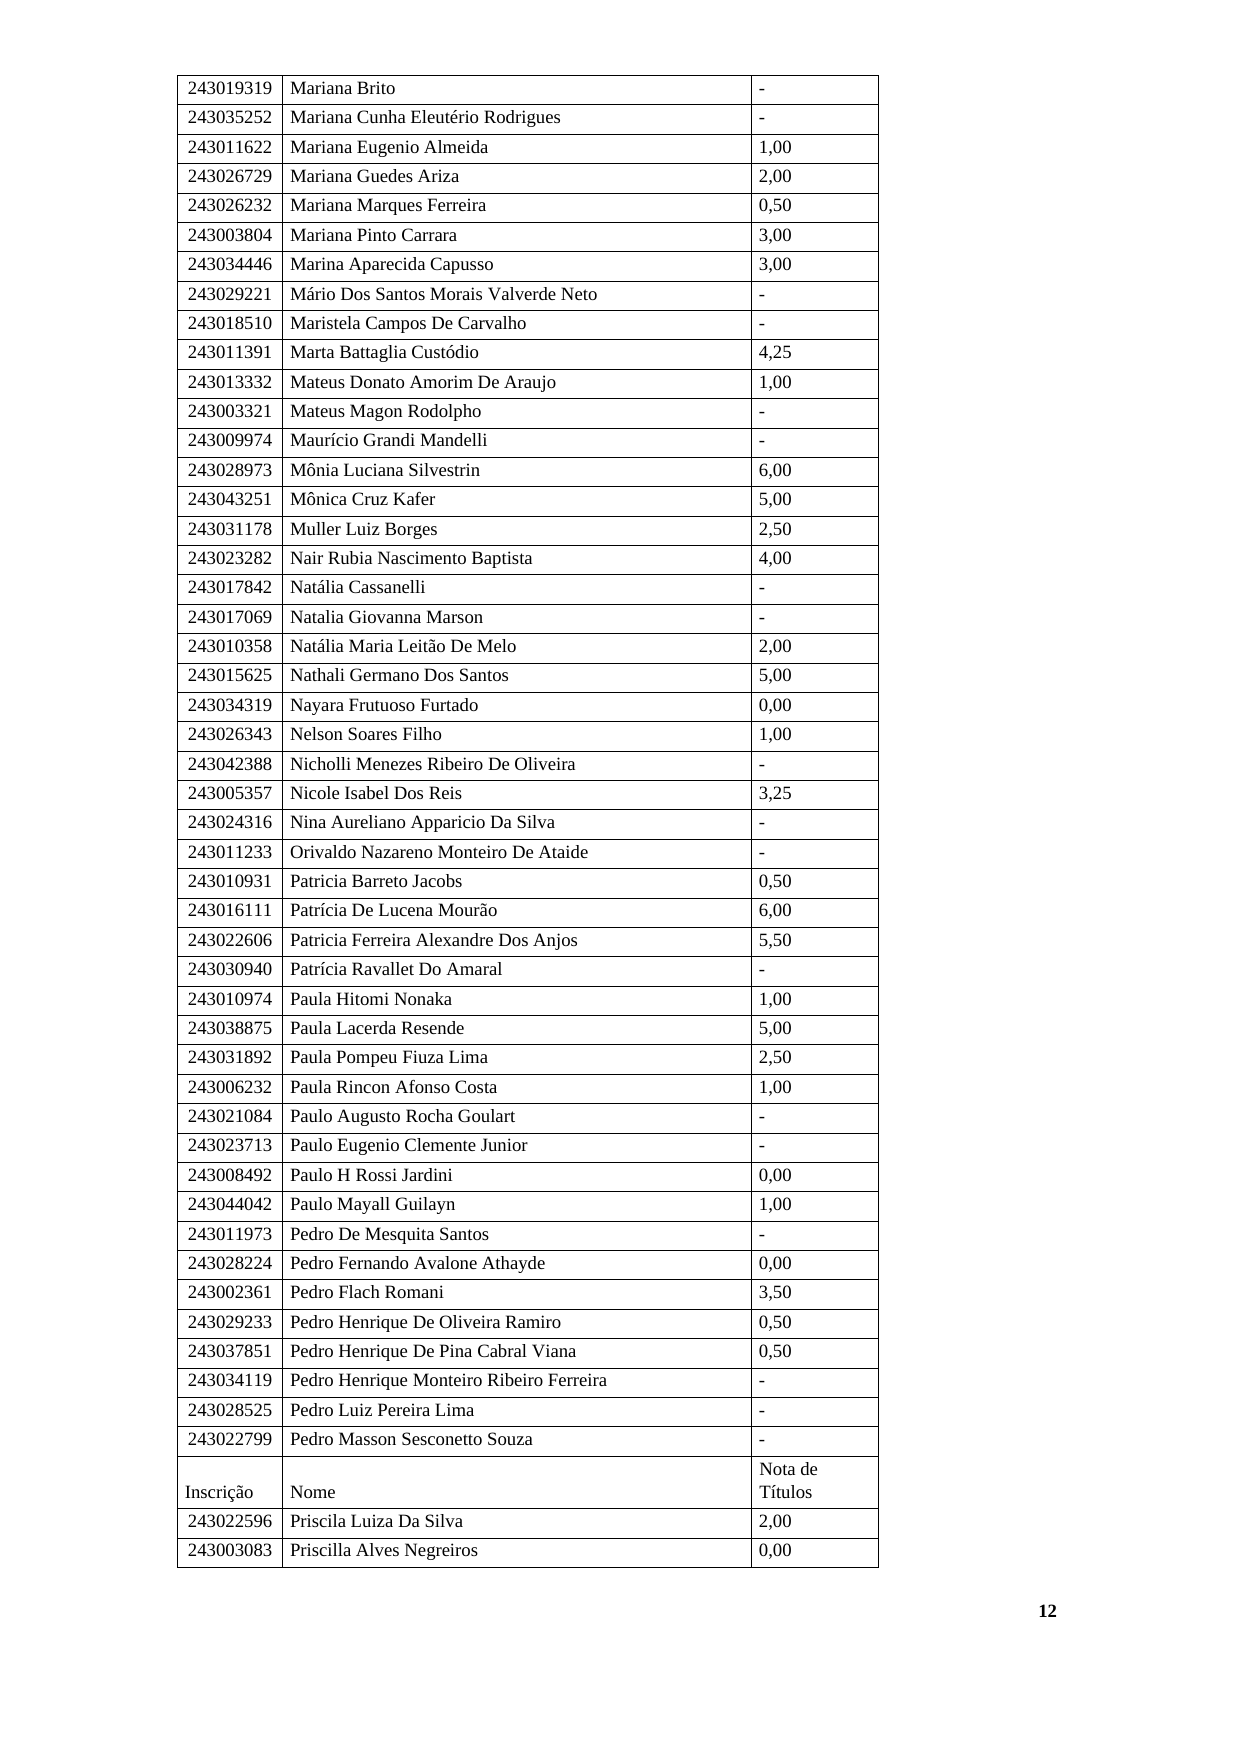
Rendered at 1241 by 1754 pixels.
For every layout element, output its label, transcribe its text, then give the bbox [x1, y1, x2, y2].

table_cell Pedro Henrique De Oliveira Ramiro [283, 1310, 751, 1338]
table_cell Priscila Luiza Da Silva [283, 1509, 751, 1537]
table_cell - [752, 429, 878, 457]
table_cell Pedro De Mesquita Santos [283, 1222, 751, 1250]
table_cell 243035252 [178, 105, 282, 134]
table_cell 1,00 [752, 722, 878, 751]
table_cell Nota de Títulos [752, 1457, 878, 1508]
table_cell Paulo Mayall Guilayn [283, 1192, 751, 1221]
table_cell - [752, 575, 878, 604]
table_cell 243029221 [178, 282, 282, 310]
table_cell Patricia Ferreira Alexandre Dos Anjos [283, 928, 751, 956]
table_cell 1,00 [752, 370, 878, 398]
table_cell 3,00 [752, 252, 878, 281]
table_cell Mariana Pinto Carrara [283, 223, 751, 251]
table_cell Mariana Marques Ferreira [283, 194, 751, 222]
table_cell 243018510 [178, 311, 282, 339]
table_cell 0,50 [752, 869, 878, 897]
table_cell Muller Luiz Borges [283, 517, 751, 545]
table_cell 6,00 [752, 458, 878, 486]
table_cell - [752, 1104, 878, 1132]
table_cell Pedro Masson Sesconetto Souza [283, 1427, 751, 1456]
table_cell Nelson Soares Filho [283, 722, 751, 751]
table_cell Paulo H Rossi Jardini [283, 1163, 751, 1191]
table_cell Paulo Eugenio Clemente Junior [283, 1134, 751, 1162]
table_cell 243028973 [178, 458, 282, 486]
table_cell 243002361 [178, 1280, 282, 1309]
table_cell 243006232 [178, 1075, 282, 1103]
table_cell - [752, 1398, 878, 1426]
table_cell - [752, 282, 878, 310]
table_cell Nicole Isabel Dos Reis [283, 781, 751, 809]
table_cell Pedro Luiz Pereira Lima [283, 1398, 751, 1426]
table_cell Patrícia De Lucena Mourão [283, 899, 751, 927]
table_cell 243017842 [178, 575, 282, 604]
table_cell 243026232 [178, 194, 282, 222]
table_cell 243010931 [178, 869, 282, 897]
table_cell 0,50 [752, 1339, 878, 1367]
table_cell 243024316 [178, 810, 282, 839]
table_cell 243009974 [178, 429, 282, 457]
table_cell 243038875 [178, 1016, 282, 1044]
table_cell Natalia Giovanna Marson [283, 605, 751, 633]
table_cell Mário Dos Santos Morais Valverde Neto [283, 282, 751, 310]
table_cell Nayara Frutuoso Furtado [283, 693, 751, 721]
table_cell 5,00 [752, 1016, 878, 1044]
table_cell - [752, 1222, 878, 1250]
table_cell 243016111 [178, 899, 282, 927]
table_cell Mônia Luciana Silvestrin [283, 458, 751, 486]
table_cell 243023282 [178, 546, 282, 574]
table_cell 5,50 [752, 928, 878, 956]
table_cell 243034119 [178, 1369, 282, 1397]
table_cell 243019319 [178, 76, 282, 104]
table_cell 243044042 [178, 1192, 282, 1221]
table_cell 2,00 [752, 164, 878, 192]
table_cell Paula Rincon Afonso Costa [283, 1075, 751, 1103]
table_cell 243011391 [178, 340, 282, 369]
table_cell 243022799 [178, 1427, 282, 1456]
table_cell Nair Rubia Nascimento Baptista [283, 546, 751, 574]
table_cell - [752, 399, 878, 427]
table_cell 243028525 [178, 1398, 282, 1426]
table_cell 2,00 [752, 634, 878, 662]
table_cell Paula Pompeu Fiuza Lima [283, 1045, 751, 1074]
table_cell 0,00 [752, 1251, 878, 1279]
table_cell 243026729 [178, 164, 282, 192]
table_cell 243043251 [178, 487, 282, 516]
table_cell - [752, 840, 878, 868]
table_cell 243015625 [178, 664, 282, 692]
table_cell 243029233 [178, 1310, 282, 1338]
table_cell - [752, 1427, 878, 1456]
table_cell - [752, 810, 878, 839]
table_cell 243031178 [178, 517, 282, 545]
table_cell - [752, 76, 878, 104]
table_cell Pedro Henrique De Pina Cabral Viana [283, 1339, 751, 1367]
table_cell 243013332 [178, 370, 282, 398]
table_cell 1,00 [752, 135, 878, 163]
table_cell Nome [283, 1457, 751, 1508]
table_cell Pedro Henrique Monteiro Ribeiro Ferreira [283, 1369, 751, 1397]
table_cell 243010974 [178, 987, 282, 1015]
table_cell 243011622 [178, 135, 282, 163]
table_cell 243003321 [178, 399, 282, 427]
table_cell Nicholli Menezes Ribeiro De Oliveira [283, 752, 751, 780]
table_cell 1,00 [752, 987, 878, 1015]
table_cell Natália Maria Leitão De Melo [283, 634, 751, 662]
table_cell 243030940 [178, 957, 282, 986]
table_cell 243031892 [178, 1045, 282, 1074]
table_cell Maurício Grandi Mandelli [283, 429, 751, 457]
table_cell 243026343 [178, 722, 282, 751]
table_cell - [752, 105, 878, 134]
table_cell Natália Cassanelli [283, 575, 751, 604]
table_cell Mariana Cunha Eleutério Rodrigues [283, 105, 751, 134]
table_cell Priscilla Alves Negreiros [283, 1539, 751, 1567]
table_cell 0,00 [752, 1539, 878, 1567]
table_cell Maristela Campos De Carvalho [283, 311, 751, 339]
table_cell 1,00 [752, 1075, 878, 1103]
table_cell 243003083 [178, 1539, 282, 1567]
table_cell 4,00 [752, 546, 878, 574]
table_cell 2,00 [752, 1509, 878, 1537]
table_cell Marta Battaglia Custódio [283, 340, 751, 369]
table_cell 243037851 [178, 1339, 282, 1367]
table_cell Marina Aparecida Capusso [283, 252, 751, 281]
table_cell Pedro Fernando Avalone Athayde [283, 1251, 751, 1279]
table_cell 243005357 [178, 781, 282, 809]
table_cell 0,00 [752, 1163, 878, 1191]
table_cell 2,50 [752, 1045, 878, 1074]
table_cell Inscrição [178, 1457, 282, 1508]
table_cell Patricia Barreto Jacobs [283, 869, 751, 897]
table_cell 0,50 [752, 1310, 878, 1338]
table_cell Pedro Flach Romani [283, 1280, 751, 1309]
table_cell 243023713 [178, 1134, 282, 1162]
table_cell Mariana Guedes Ariza [283, 164, 751, 192]
table_cell Nina Aureliano Apparicio Da Silva [283, 810, 751, 839]
table_cell 243022606 [178, 928, 282, 956]
table_cell 6,00 [752, 899, 878, 927]
table_cell 243003804 [178, 223, 282, 251]
table_cell 243034319 [178, 693, 282, 721]
table_cell 243021084 [178, 1104, 282, 1132]
table_cell - [752, 957, 878, 986]
table_cell - [752, 752, 878, 780]
table_cell 243008492 [178, 1163, 282, 1191]
table_cell 243011233 [178, 840, 282, 868]
table_cell - [752, 311, 878, 339]
table_cell Paula Hitomi Nonaka [283, 987, 751, 1015]
table_cell 5,00 [752, 487, 878, 516]
table_cell 3,00 [752, 223, 878, 251]
table_cell 243028224 [178, 1251, 282, 1279]
table_cell Paula Lacerda Resende [283, 1016, 751, 1044]
table_cell Mariana Eugenio Almeida [283, 135, 751, 163]
table_cell - [752, 1369, 878, 1397]
table_cell 243011973 [178, 1222, 282, 1250]
table_cell Mateus Magon Rodolpho [283, 399, 751, 427]
table_cell 3,25 [752, 781, 878, 809]
table_cell 0,50 [752, 194, 878, 222]
table_cell Mateus Donato Amorim De Araujo [283, 370, 751, 398]
table_cell 0,00 [752, 693, 878, 721]
table_cell - [752, 605, 878, 633]
table_cell 243017069 [178, 605, 282, 633]
table_cell 5,00 [752, 664, 878, 692]
table_cell Patrícia Ravallet Do Amaral [283, 957, 751, 986]
table_cell 243042388 [178, 752, 282, 780]
table_cell - [752, 1134, 878, 1162]
table_cell 243010358 [178, 634, 282, 662]
table_cell Paulo Augusto Rocha Goulart [283, 1104, 751, 1132]
table_cell Orivaldo Nazareno Monteiro De Ataide [283, 840, 751, 868]
table_cell 243022596 [178, 1509, 282, 1537]
table_cell 1,00 [752, 1192, 878, 1221]
table_cell 2,50 [752, 517, 878, 545]
table_cell Nathali Germano Dos Santos [283, 664, 751, 692]
table_cell 3,50 [752, 1280, 878, 1309]
table_cell Mariana Brito [283, 76, 751, 104]
table_cell 243034446 [178, 252, 282, 281]
table_cell Mônica Cruz Kafer [283, 487, 751, 516]
table_cell 4,25 [752, 340, 878, 369]
